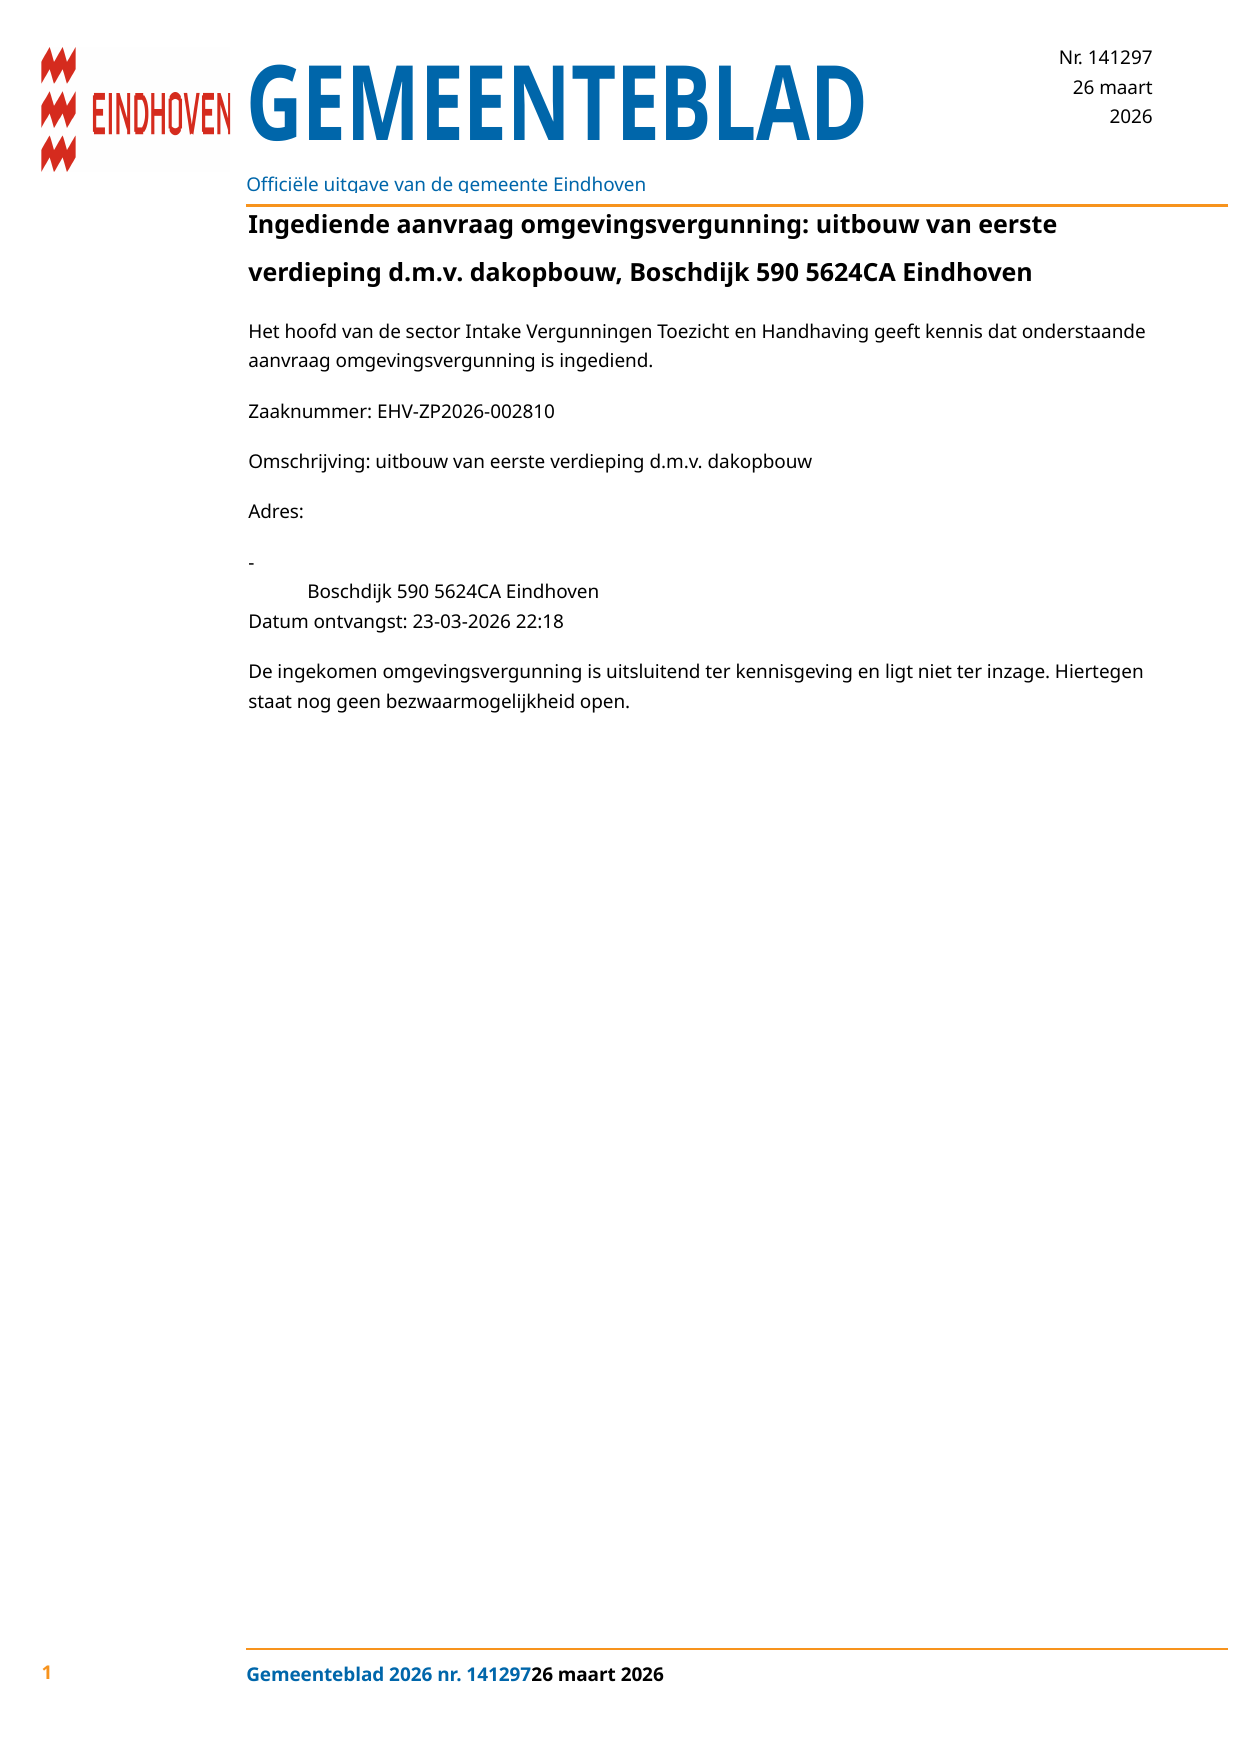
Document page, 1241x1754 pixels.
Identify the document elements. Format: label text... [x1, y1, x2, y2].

text Ingediende aanvraag omgevingsvergunning: uitbouw van eerste verdieping d.m.v. dakopbouw, Boschdijk 590 5624CA Eindhoven [248, 207, 1152, 288]
text Adres: [248, 499, 1152, 524]
text De ingekomen omgevingsvergunning is uitsluitend ter kennisgeving en ligt niet ter inzage. Hiertegen staat nog geen bezwaarmogelijkheid open. [248, 659, 1152, 714]
text Omschrijving: uitbouw van eerste verdieping d.m.v. dakopbouw [248, 448, 1152, 474]
text Het hoofd van de sector Intake Vergunningen Toezicht en Handhaving geeft kennis dat onderstaande aanvraag omgevingsvergunning is ingediend. [248, 318, 1152, 373]
picture [41, 47, 231, 172]
text Datum ontvangst: 23-03-2026 22:18 [248, 608, 1152, 634]
text Zaaknummer: EHV-ZP2026-002810 [248, 398, 1152, 424]
list Boschdijk 590 5624CA Eindhoven [248, 579, 1152, 604]
